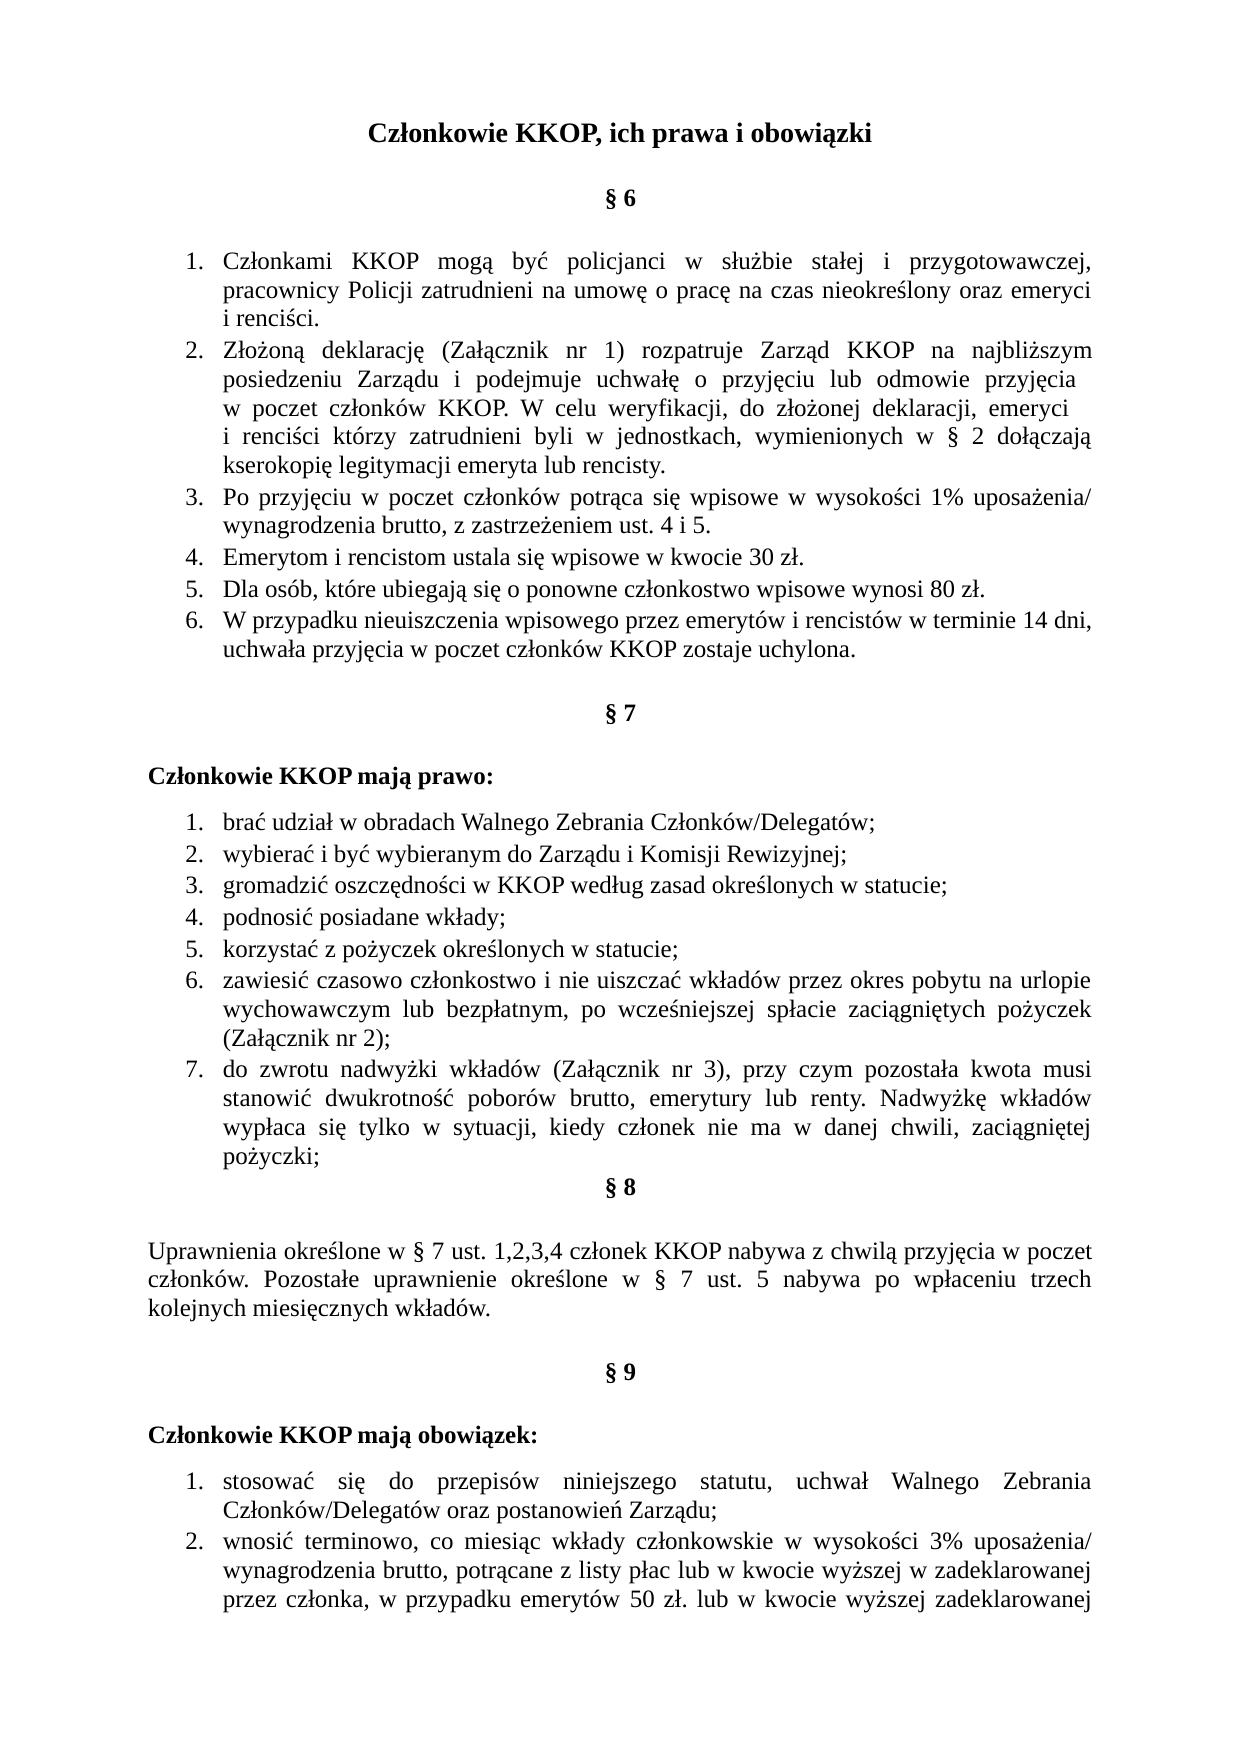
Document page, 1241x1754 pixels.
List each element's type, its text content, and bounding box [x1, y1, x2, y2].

list Po przyjęciu w poczet członków potrąca się wpisowe w wysokości 1% uposażenia/ wynagrodzenia brutto, z zastrzeżeniem ust. 4 i 5. [185, 482, 1093, 539]
list Członkami KKOP mogą być policjanci w służbie stałej i przygotowawczej, pracownicy Policji zatrudnieni na umowę o pracę na czas nieokreślony oraz emeryci i renciści. [185, 246, 1093, 332]
list Złożoną deklarację (Załącznik nr 1) rozpatruje Zarząd KKOP na najbliższym posiedzeniu Zarządu i podejmuje uchwałę o przyjęciu lub odmowie przyjęcia w poczet członków KKOP. W celu weryfikacji, do złożonej deklaracji, emeryci i renciści którzy zatrudnieni byli w jednostkach, wymienionych w § 2 dołączają kserokopię legitymacji emeryta lub rencisty. [185, 335, 1093, 479]
text Członkowie KKOP mają obowiązek: [148, 1420, 1093, 1449]
text § 9 [148, 1357, 1093, 1385]
list wnosić terminowo, co miesiąc wkłady członkowskie w wysokości 3% uposażenia/ wynagrodzenia brutto, potrącane z listy płac lub w kwocie wyższej w zadeklarowanej przez członka, w przypadku emerytów 50 zł. lub w kwocie wyższej zadeklarowanej [185, 1526, 1093, 1613]
list gromadzić oszczędności w KKOP według zasad określonych w statucie; [185, 870, 1093, 899]
list Dla osób, które ubiegają się o ponowne członkostwo wpisowe wynosi 80 zł. [185, 574, 1093, 603]
list Emerytom i rencistom ustala się wpisowe w kwocie 30 zł. [185, 542, 1093, 571]
text § 8 [148, 1172, 1093, 1201]
text Członkowie KKOP mają prawo: [148, 761, 1093, 790]
list podnosić posiadane wkłady; [185, 902, 1093, 931]
list brać udział w obradach Walnego Zebrania Członków/Delegatów; [185, 807, 1093, 836]
text § 6 [148, 183, 1093, 211]
text Członkowie KKOP, ich prawa i obowiązki [148, 116, 1093, 148]
list stosować się do przepisów niniejszego statutu, uchwał Walnego Zebrania Członków/Delegatów oraz postanowień Zarządu; [185, 1466, 1093, 1523]
list wybierać i być wybieranym do Zarządu i Komisji Rewizyjnej; [185, 839, 1093, 867]
list zawiesić czasowo członkostwo i nie uiszczać wkładów przez okres pobytu na urlopie wychowawczym lub bezpłatnym, po wcześniejszej spłacie zaciągniętych pożyczek (Załącznik nr 2); [185, 965, 1093, 1052]
list korzystać z pożyczek określonych w statucie; [185, 934, 1093, 962]
list do zwrotu nadwyżki wkładów (Załącznik nr 3), przy czym pozostała kwota musi stanowić dwukrotność poborów brutto, emerytury lub renty. Nadwyżkę wkładów wypłaca się tylko w sytuacji, kiedy członek nie ma w danej chwili, zaciągniętej pożyczki; [185, 1054, 1093, 1169]
list W przypadku nieuiszczenia wpisowego przez emerytów i rencistów w terminie 14 dni, uchwała przyjęcia w poczet członków KKOP zostaje uchylona. [185, 606, 1093, 663]
text § 7 [148, 698, 1093, 726]
text Uprawnienia określone w § 7 ust. 1,2,3,4 członek KKOP nabywa z chwilą przyjęcia w poczet członków. Pozostałe uprawnienie określone w § 7 ust. 5 nabywa po wpłaceniu trzech kolejnych miesięcznych wkładów. [148, 1236, 1093, 1322]
